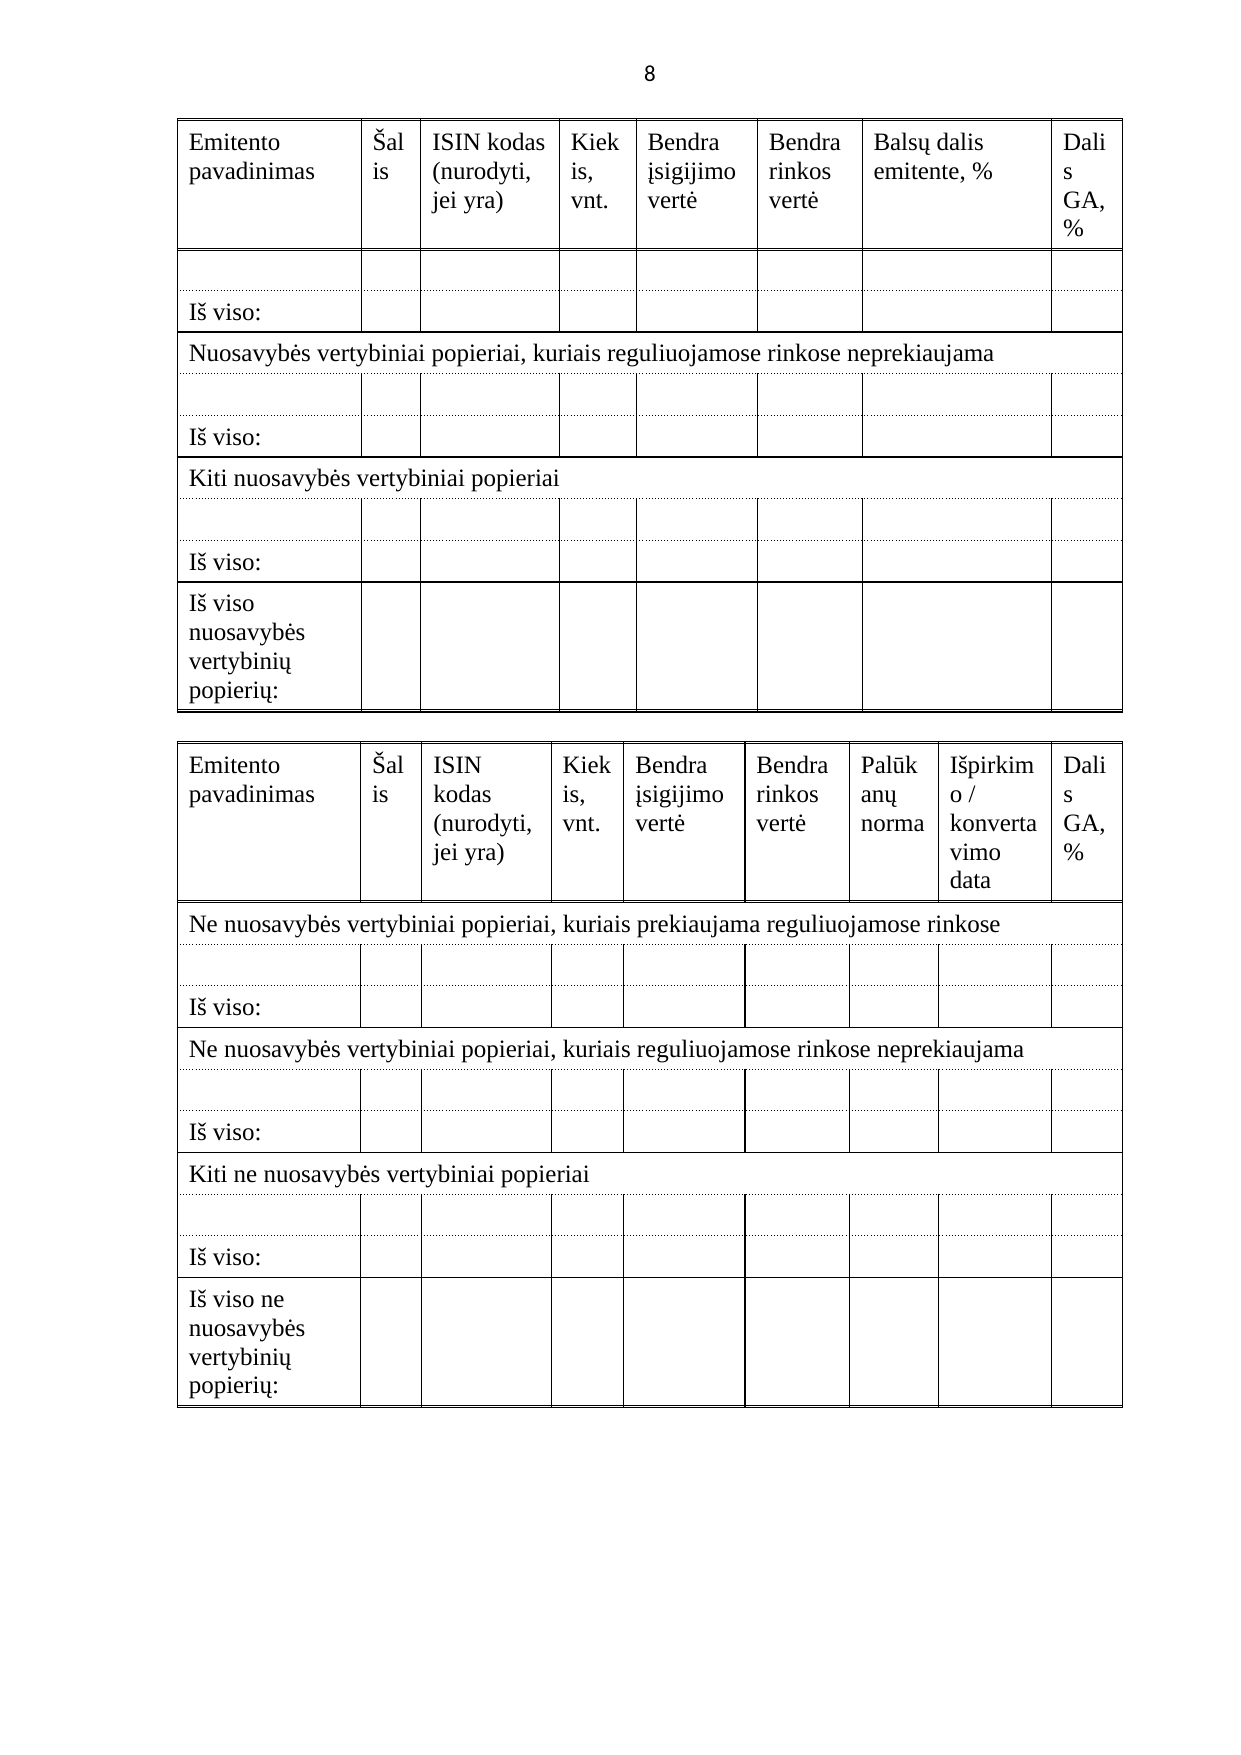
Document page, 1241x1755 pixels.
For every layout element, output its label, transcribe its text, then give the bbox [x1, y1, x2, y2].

table_cell [1052, 540, 1122, 581]
table_cell [863, 583, 1051, 709]
table_cell [178, 1069, 360, 1110]
table_cell [624, 1069, 744, 1110]
table_cell [362, 498, 420, 540]
table_cell [421, 540, 559, 581]
table_cell [362, 583, 420, 709]
table_cell [422, 1278, 551, 1405]
table_cell [758, 583, 862, 709]
table_cell [850, 1069, 938, 1110]
table_cell Nuosavybės vertybiniai popieriai, kuriais reguliuojamose rinkose neprekiaujama [178, 333, 1122, 373]
table_cell [746, 1194, 849, 1235]
table_cell [422, 944, 551, 985]
table_cell [624, 1278, 744, 1405]
table_cell [552, 1278, 623, 1405]
table_cell [637, 251, 757, 290]
table_cell [422, 985, 551, 1027]
table_cell [560, 373, 636, 415]
table_cell [421, 498, 559, 540]
table_cell [850, 1194, 938, 1235]
table_cell [178, 373, 361, 415]
table_cell [552, 1194, 623, 1235]
table_cell [1052, 985, 1122, 1027]
table_cell Ne nuosavybės vertybiniai popieriai, kuriais prekiaujama reguliuojamose rinkose [178, 903, 1122, 944]
table_cell [863, 498, 1051, 540]
table_cell [178, 498, 361, 540]
table_cell [850, 985, 938, 1027]
table_cell [1052, 1194, 1122, 1235]
table_header Dalis GA, % [1052, 121, 1122, 248]
table_cell Iš viso ne nuosavybės vertybinių popierių: [178, 1278, 360, 1405]
table_cell Iš viso: [178, 1110, 360, 1152]
table_cell [361, 985, 421, 1027]
table_cell [637, 373, 757, 415]
table_cell [637, 540, 757, 581]
table_cell [939, 1110, 1051, 1152]
table_cell [746, 1278, 849, 1405]
table_cell [361, 1278, 421, 1405]
table_header Emitento pavadinimas [178, 744, 360, 900]
table_header Kiekis, vnt. [552, 744, 623, 900]
table_cell [939, 985, 1051, 1027]
table_cell [1052, 944, 1122, 985]
table_cell [178, 1194, 360, 1235]
table_header Bendra įsigijimo vertė [624, 744, 744, 900]
table_cell [758, 498, 862, 540]
table_cell [362, 290, 420, 331]
table_cell [361, 1069, 421, 1110]
table_cell [361, 944, 421, 985]
table_cell [1052, 1235, 1122, 1277]
table_cell [850, 1110, 938, 1152]
table_cell [1052, 251, 1122, 290]
table_header Išpirkimo / konvertavimo data [939, 744, 1051, 900]
table_cell [421, 290, 559, 331]
table_cell [939, 944, 1051, 985]
table_cell [746, 1069, 849, 1110]
table_cell [863, 290, 1051, 331]
table_cell [178, 944, 360, 985]
table_cell [552, 985, 623, 1027]
table_header Šalis [362, 121, 420, 248]
table_cell [758, 290, 862, 331]
table_cell [758, 251, 862, 290]
table_cell [560, 498, 636, 540]
table_cell [746, 1110, 849, 1152]
table_cell [863, 251, 1051, 290]
table_header Balsų dalis emitente, % [863, 121, 1051, 248]
table_cell [1052, 290, 1122, 331]
table_cell [1052, 373, 1122, 415]
table_cell [1052, 498, 1122, 540]
table_cell Iš viso: [178, 290, 361, 331]
table_cell [362, 373, 420, 415]
table_cell [746, 944, 849, 985]
table_cell [552, 1235, 623, 1277]
table_cell [637, 415, 757, 456]
table_cell [362, 540, 420, 581]
table_cell [939, 1235, 1051, 1277]
table_cell [850, 944, 938, 985]
table_cell [362, 251, 420, 290]
table_cell Iš viso: [178, 985, 360, 1027]
table_cell [746, 1235, 849, 1277]
table_cell [624, 944, 744, 985]
table_header Palūkanų norma [850, 744, 938, 900]
table_cell Iš viso nuosavybės vertybinių popierių: [178, 583, 361, 709]
table_cell [421, 583, 559, 709]
table_cell [939, 1069, 1051, 1110]
table_cell Kiti ne nuosavybės vertybiniai popieriai [178, 1153, 1122, 1194]
table_header ISIN kodas (nurodyti, jei yra) [421, 121, 559, 248]
table_cell [637, 290, 757, 331]
table_cell Iš viso: [178, 1235, 360, 1277]
table_cell [1052, 415, 1122, 456]
table_cell [863, 540, 1051, 581]
table_cell [361, 1235, 421, 1277]
table_cell [560, 583, 636, 709]
table_cell [422, 1069, 551, 1110]
table_cell [421, 415, 559, 456]
table_header Dalis GA, % [1052, 744, 1122, 900]
table_cell Iš viso: [178, 415, 361, 456]
table_cell [863, 373, 1051, 415]
table_cell [850, 1278, 938, 1405]
table_header Kiekis, vnt. [560, 121, 636, 248]
table_cell Ne nuosavybės vertybiniai popieriai, kuriais reguliuojamose rinkose neprekiaujama [178, 1028, 1122, 1069]
table_cell [552, 944, 623, 985]
table_cell [552, 1110, 623, 1152]
table_cell [758, 415, 862, 456]
table_cell [422, 1235, 551, 1277]
table_cell [1052, 1110, 1122, 1152]
table_cell Kiti nuosavybės vertybiniai popieriai [178, 458, 1122, 498]
table_header Šalis [361, 744, 421, 900]
table_cell [560, 415, 636, 456]
table_cell [624, 985, 744, 1027]
table_cell [624, 1194, 744, 1235]
table_cell [560, 540, 636, 581]
table_cell [421, 373, 559, 415]
table_cell [178, 251, 361, 290]
table_cell [746, 985, 849, 1027]
table_cell [939, 1278, 1051, 1405]
table_cell [361, 1110, 421, 1152]
table_cell [422, 1194, 551, 1235]
table_cell [637, 498, 757, 540]
table_cell [1052, 583, 1122, 709]
table_header Bendra rinkos vertė [758, 121, 862, 248]
table_cell [560, 251, 636, 290]
table_cell Iš viso: [178, 540, 361, 581]
table_cell [863, 415, 1051, 456]
table_cell [850, 1235, 938, 1277]
table_cell [560, 290, 636, 331]
table_cell [362, 415, 420, 456]
table_cell [1052, 1069, 1122, 1110]
table_cell [361, 1194, 421, 1235]
table_cell [1052, 1278, 1122, 1405]
table_cell [421, 251, 559, 290]
table_cell [758, 540, 862, 581]
table_cell [422, 1110, 551, 1152]
table_header ISIN kodas (nurodyti, jei yra) [422, 744, 551, 900]
table_cell [939, 1194, 1051, 1235]
table_cell [624, 1110, 744, 1152]
table_header Emitento pavadinimas [178, 121, 361, 248]
table_cell [552, 1069, 623, 1110]
table_cell [624, 1235, 744, 1277]
table_header Bendra įsigijimo vertė [637, 121, 757, 248]
table_header Bendra rinkos vertė [746, 744, 849, 900]
table_cell [758, 373, 862, 415]
table_cell [637, 583, 757, 709]
